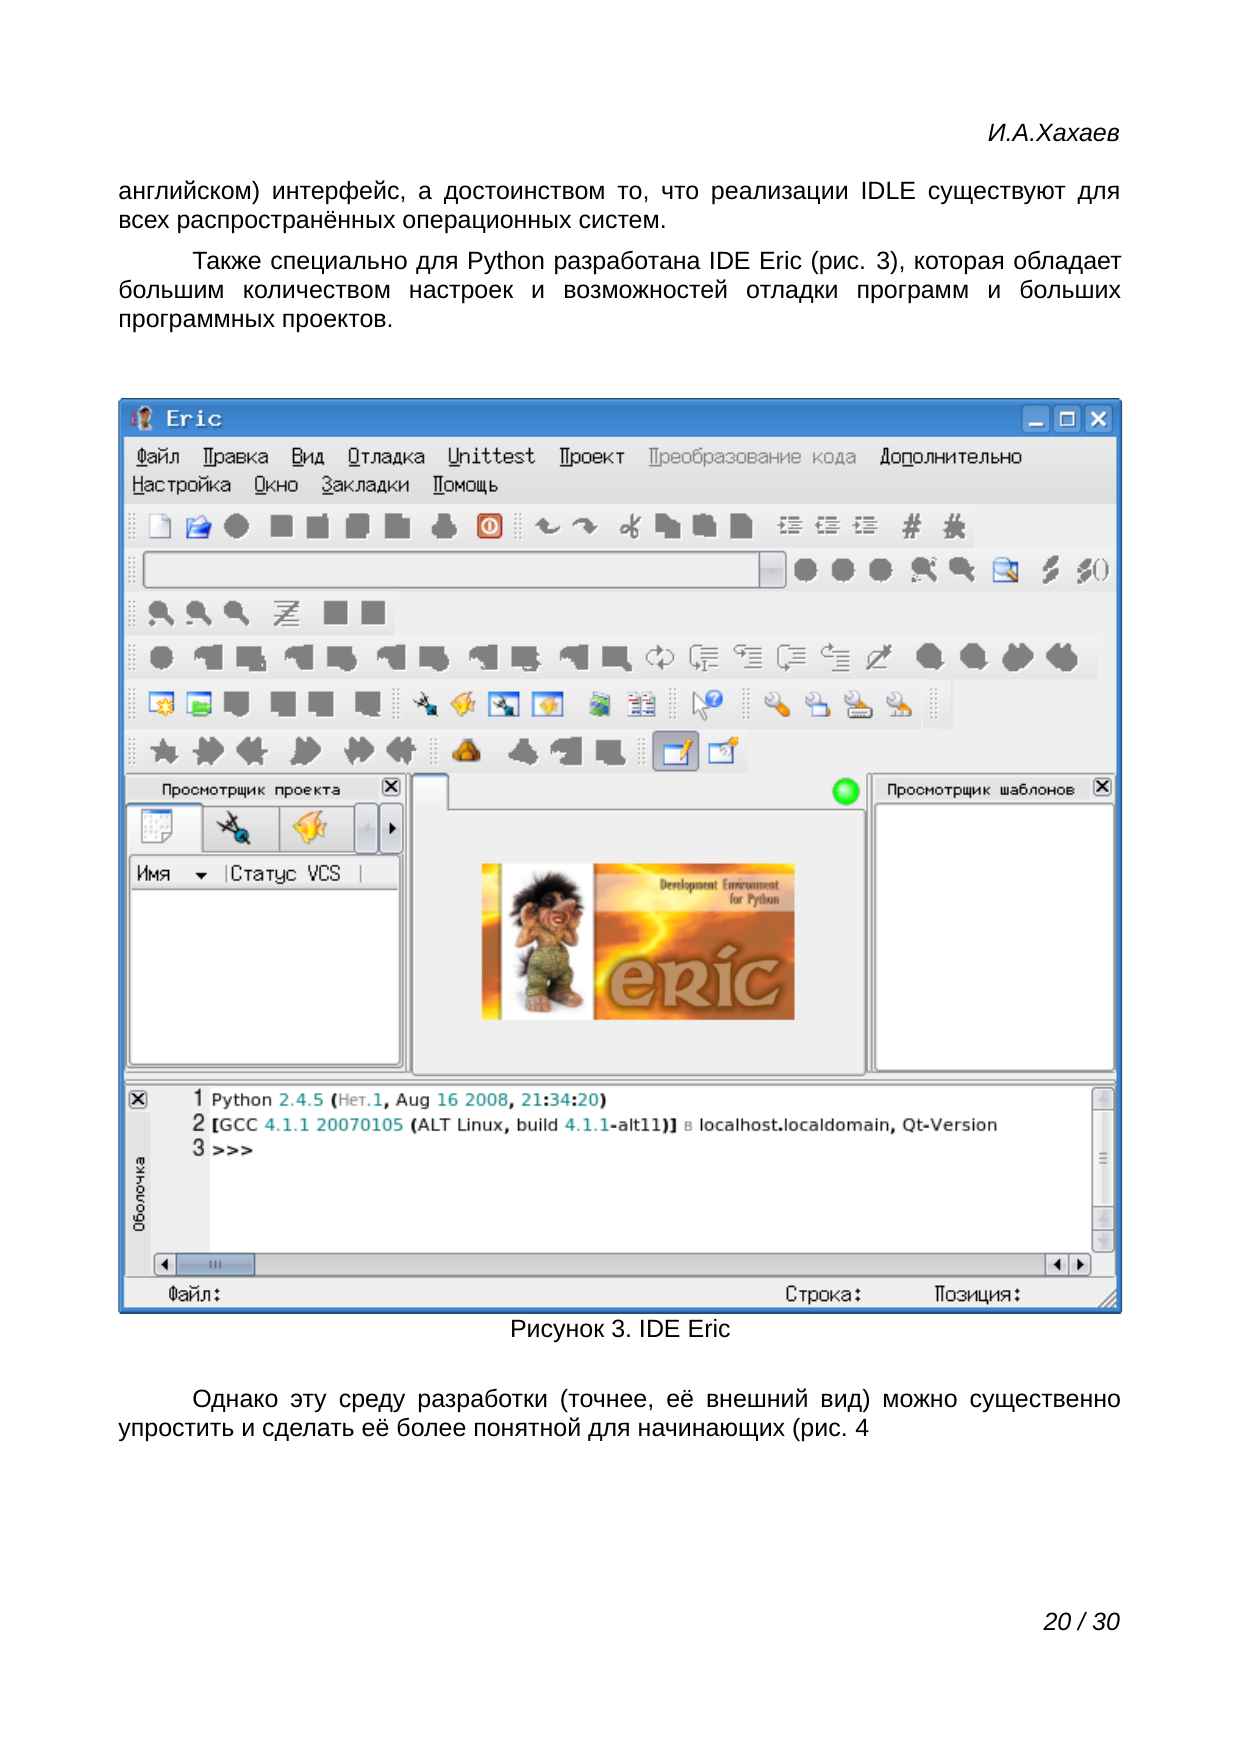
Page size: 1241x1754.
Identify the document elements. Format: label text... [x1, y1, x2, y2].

picture [118, 398, 1123, 1314]
text Также специально для Python разработана IDE Eric (рис. 3), которая обладает большим количеством настроек и возможностей отладки программ и больших программных проектов. [118, 246, 1122, 333]
text Рисунок 3. IDE Eric [118, 1314, 1122, 1342]
text Однако эту среду разработки (точнее, её внешний вид) можно существенно упростить и сделать её более понятной для начинающих (рис. 4 [118, 1384, 1122, 1441]
text английском) интерфейс, а достоинством то, что реализации IDLE существуют для всех распространённых операционных систем. [118, 176, 1122, 234]
